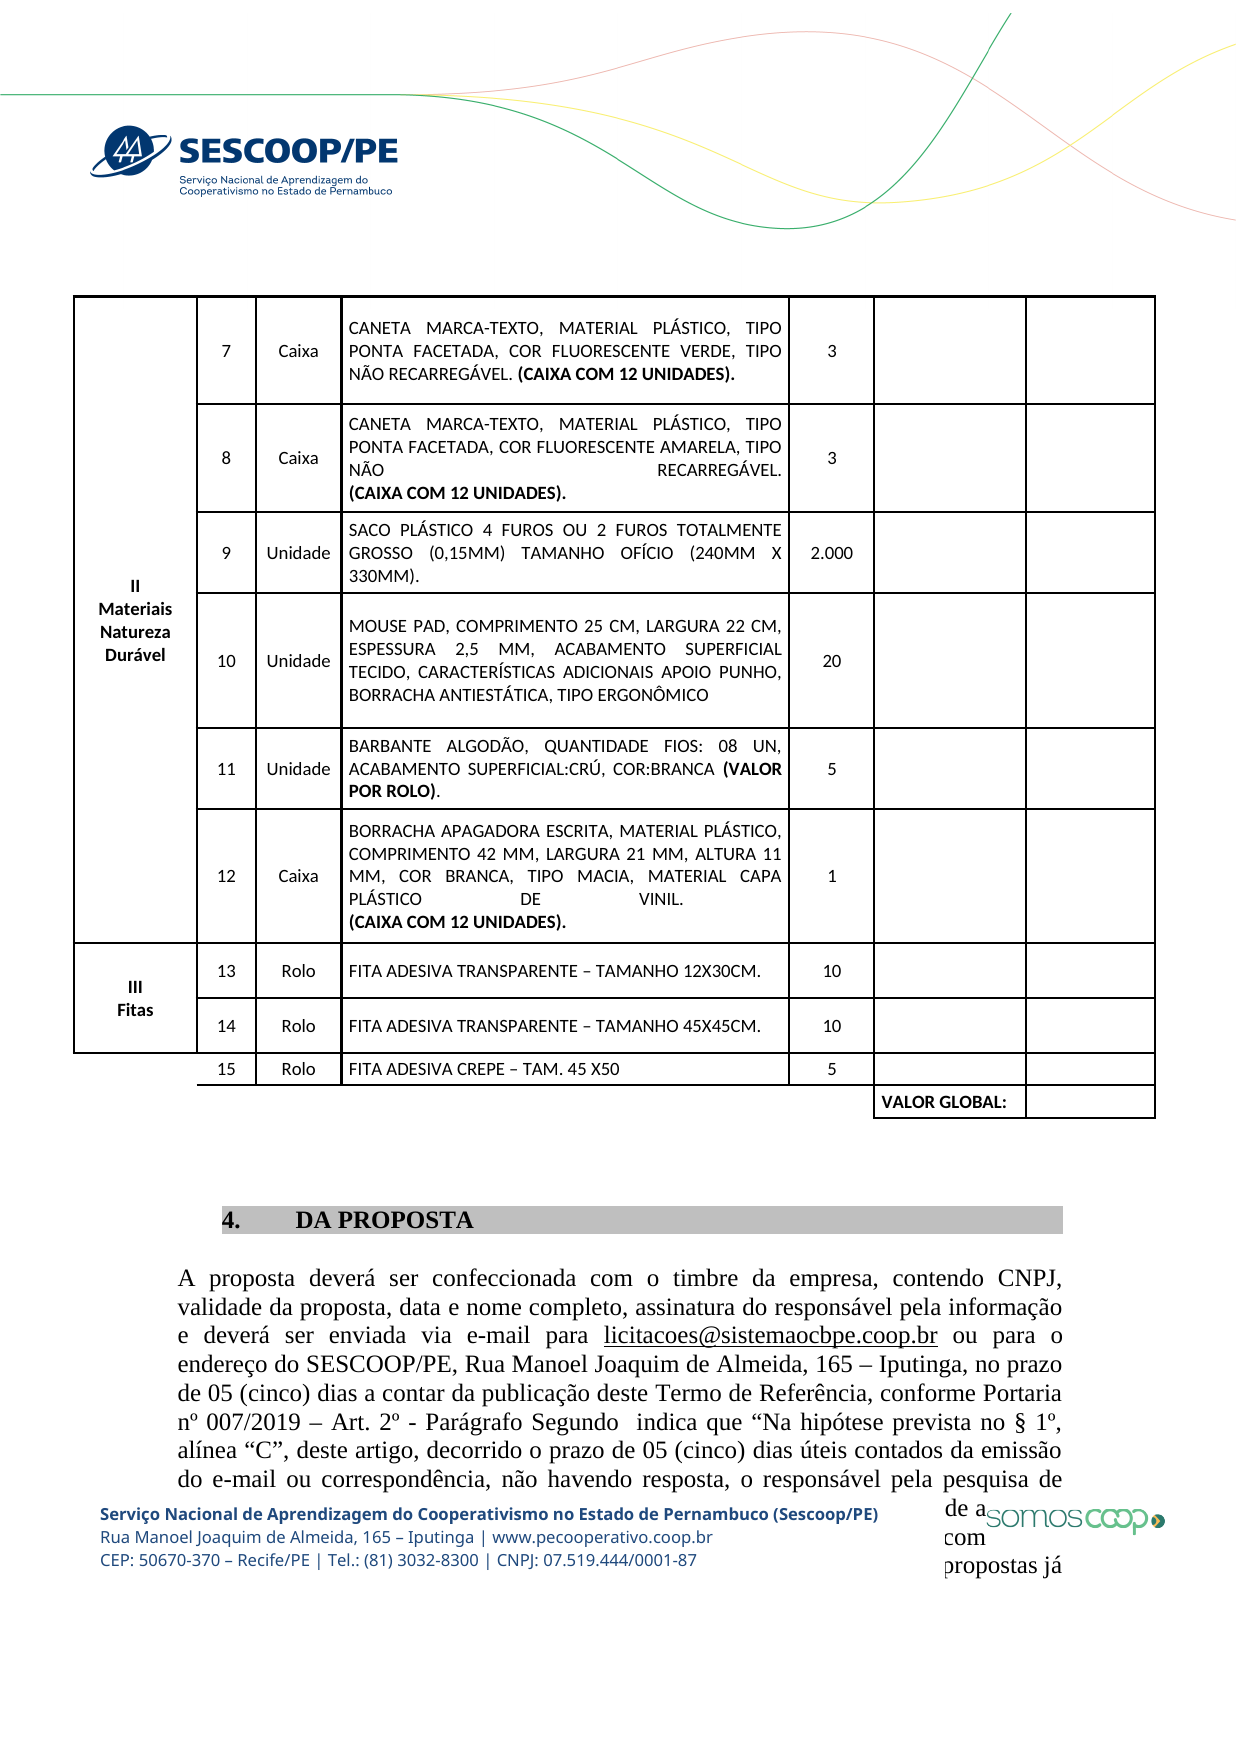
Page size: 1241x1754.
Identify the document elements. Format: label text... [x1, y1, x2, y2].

table_cell 10 [790, 999, 873, 1052]
table_cell Rolo [257, 1054, 340, 1084]
table_cell 13 [198, 944, 255, 997]
table_cell [789, 1086, 873, 1117]
table_cell [197, 1086, 256, 1117]
table_cell Unidade [257, 729, 340, 808]
table_cell [875, 1054, 1025, 1084]
table_cell 20 [790, 594, 873, 727]
table_cell [1027, 309, 1154, 403]
table_cell [1027, 1054, 1154, 1084]
table_cell Caixa [257, 309, 340, 403]
table_cell 1 [790, 810, 873, 942]
table_cell [875, 729, 1025, 808]
table_cell [1027, 513, 1154, 592]
list DA PROPOSTA [222, 1206, 1063, 1234]
table_cell [875, 810, 1025, 942]
table_cell Rolo [257, 944, 340, 997]
table_cell [256, 1086, 341, 1117]
table_cell Unidade [257, 594, 340, 727]
table_cell II Materiais Natureza Durável [75, 309, 196, 942]
table_cell [1027, 1086, 1154, 1117]
table_cell 2.000 [790, 513, 873, 592]
table_cell [875, 594, 1025, 727]
table_cell [875, 309, 1025, 403]
text A proposta deverá ser confeccionada com o timbre da empresa, contendo CNPJ, validade da proposta, data e nome completo, assinatura do responsável pela informação e deverá ser enviada via e-mail para licitacoes@sistemaocbpe.coop.br ou para o endereço do SESCOOP/PE, Rua Manoel Joaquim de Almeida, 165 – Iputinga, no prazo de 05 (cinco) dias a contar da publicação deste Termo de Referência, conforme Portaria nº 007/2019 – Art. 2º - Parágrafo Segundo indica que “Na hipótese prevista no § 1º, alínea “C”, deste artigo, decorrido o prazo de 05 (cinco) dias úteis contados da emissão do e-mail ou correspondência, não havendo resposta, o responsável pela pesquisa de preços deverá reiterar o pedido. Se, decorrido o prazo de 05 (cinco) dias desde a reiteração do e-mail, a consulta persistir sem resposta, pode-se prosseguir com os demais procedimentos relacionados à estimativa de preços, com base nas propostas já obtidas, ainda que em número inferior a três, desde que comprovada a adoção dos procedimentos anteriores.” Caso haja dúvidas, comunicá-las pelo telefone: (81) 3032.8320. [177, 1263, 1063, 1579]
table_cell [875, 513, 1025, 592]
table_cell [875, 944, 1025, 997]
table_cell Caixa [257, 405, 340, 511]
table_cell 10 [198, 594, 255, 727]
table_cell III Fitas [75, 944, 196, 1052]
table_cell Rolo [257, 999, 340, 1052]
table_cell [875, 405, 1025, 511]
table_cell FITA ADESIVA TRANSPARENTE – TAMANHO 12X30CM. [343, 944, 788, 997]
table_cell 5 [790, 729, 873, 808]
table_cell 15 [197, 1054, 255, 1084]
table_cell CANETA MARCA-TEXTO, MATERIAL PLÁSTICO, TIPO PONTA FACETADA, COR FLUORESCENTE AMARELA, TIPO NÃO RECARREGÁVEL. (CAIXA COM 12 UNIDADES). [343, 405, 788, 511]
table_cell 5 [790, 1054, 873, 1084]
table_cell [1027, 594, 1154, 727]
table_cell 11 [198, 729, 255, 808]
table_cell BARBANTE ALGODÃO, QUANTIDADE FIOS: 08 UN, ACABAMENTO SUPERFICIAL:CRÚ, COR:BRANCA (VALOR POR ROLO). [343, 729, 788, 808]
table_cell SACO PLÁSTICO 4 FUROS OU 2 FUROS TOTALMENTE GROSSO (0,15MM) TAMANHO OFÍCIO (240MM X 330MM). [343, 513, 788, 592]
table_cell [1027, 999, 1154, 1052]
table_cell Unidade [257, 513, 340, 592]
table_cell MOUSE PAD, COMPRIMENTO 25 CM, LARGURA 22 CM, ESPESSURA 2,5 MM, ACABAMENTO SUPERFICIAL TECIDO, CARACTERÍSTICAS ADICIONAIS APOIO PUNHO, BORRACHA ANTIESTÁTICA, TIPO ERGONÔMICO [343, 594, 788, 727]
table_cell FITA ADESIVA CREPE – TAM. 45 X50 [343, 1054, 788, 1084]
table_cell [1027, 944, 1154, 997]
table_cell VALOR GLOBAL: [875, 1086, 1025, 1117]
table_cell 7 [198, 309, 255, 403]
table_cell 3 [790, 405, 873, 511]
table_cell 10 [790, 944, 873, 997]
table_cell CANETA MARCA-TEXTO, MATERIAL PLÁSTICO, TIPO PONTA FACETADA, COR FLUORESCENTE VERDE, TIPO NÃO RECARREGÁVEL. (CAIXA COM 12 UNIDADES). [343, 309, 788, 403]
table_cell BORRACHA APAGADORA ESCRITA, MATERIAL PLÁSTICO, COMPRIMENTO 42 MM, LARGURA 21 MM, ALTURA 11 MM, COR BRANCA, TIPO MACIA, MATERIAL CAPA PLÁSTICO DE VINIL. (CAIXA COM 12 UNIDADES). [343, 810, 788, 942]
table_cell [341, 1086, 789, 1117]
table_cell [875, 999, 1025, 1052]
table_cell [74, 1084, 197, 1117]
table_cell [1027, 405, 1154, 511]
table_cell 9 [198, 513, 255, 592]
table_cell Caixa [257, 810, 340, 942]
table_cell [1027, 810, 1154, 942]
table_cell [1027, 729, 1154, 808]
table_cell 8 [198, 405, 255, 511]
table_cell 12 [198, 810, 255, 942]
table_cell 3 [790, 309, 873, 403]
table_cell FITA ADESIVA TRANSPARENTE – TAMANHO 45X45CM. [343, 999, 788, 1052]
table_cell 14 [198, 999, 255, 1052]
